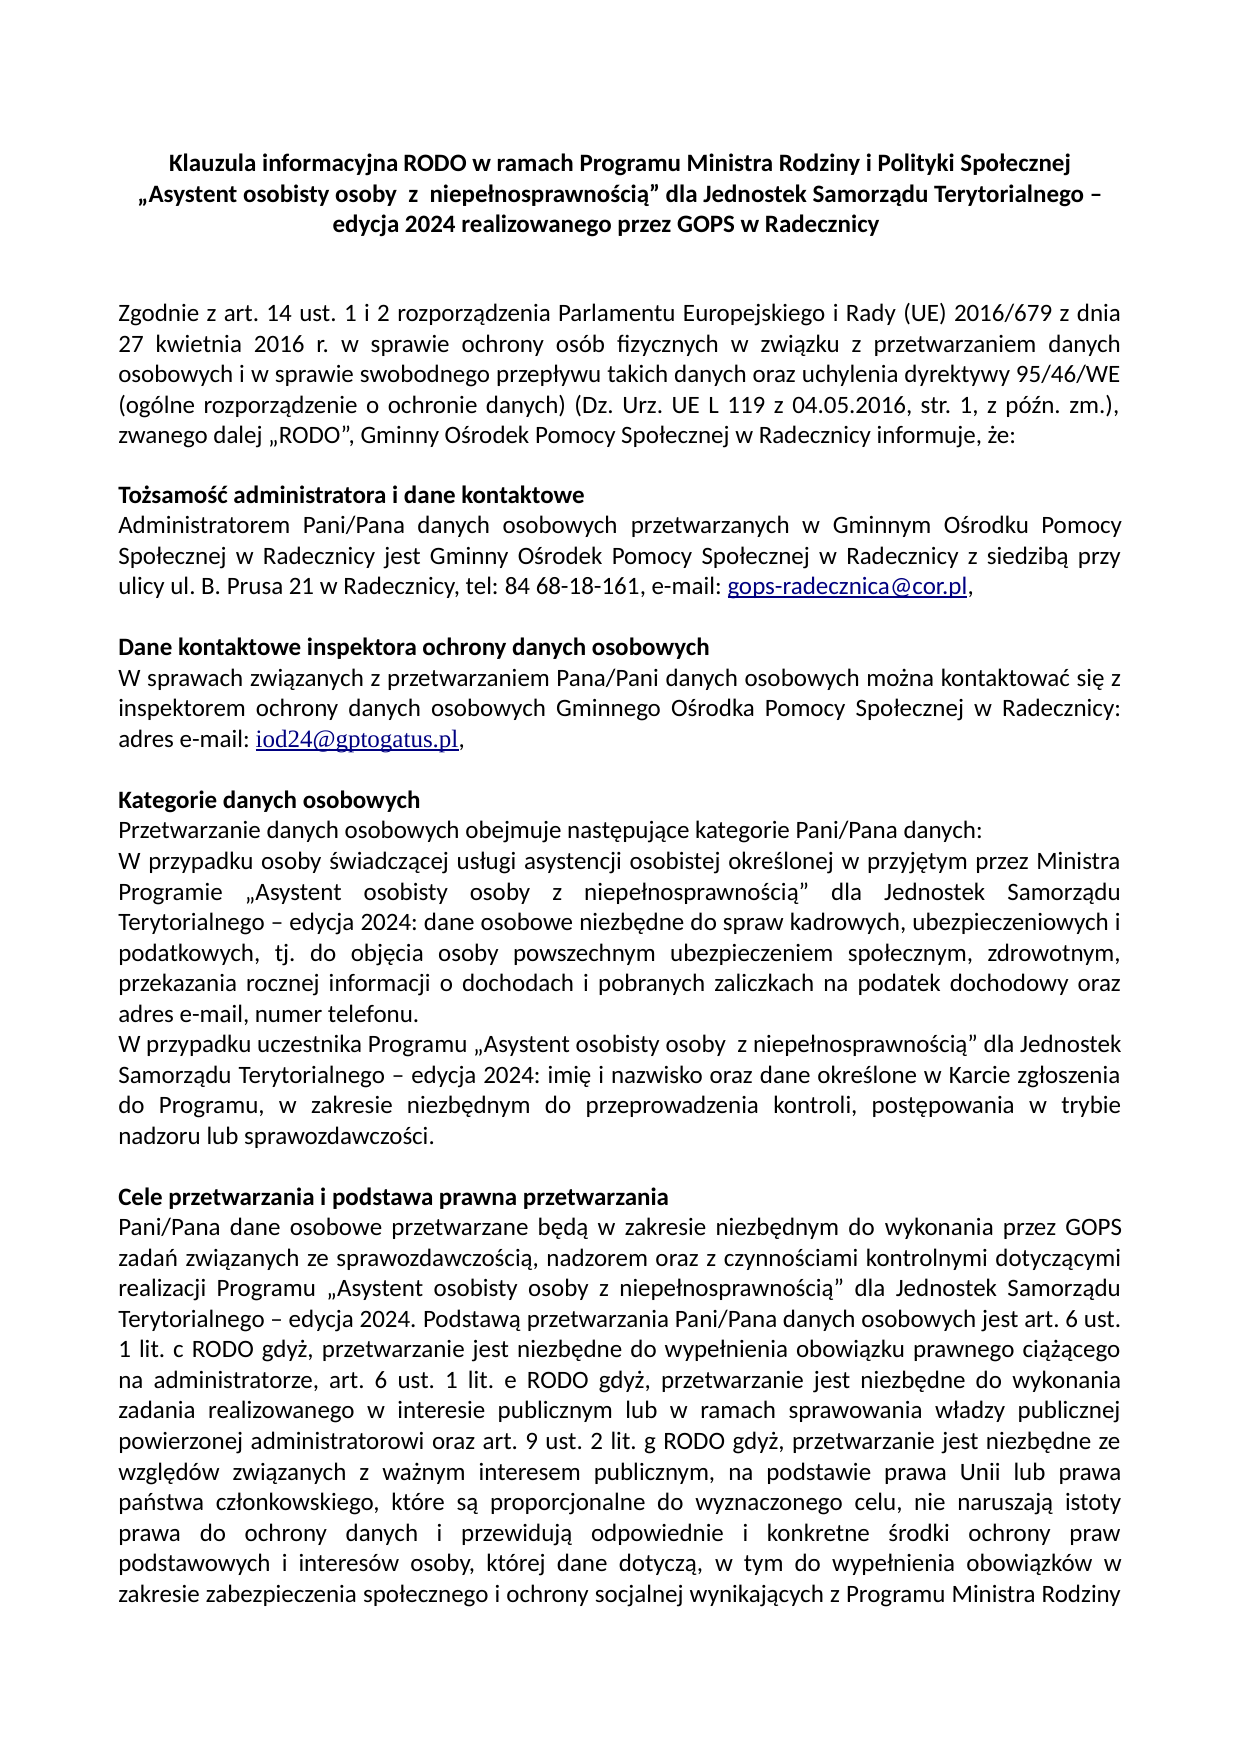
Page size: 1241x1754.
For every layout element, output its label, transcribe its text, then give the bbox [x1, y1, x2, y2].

subtitle W sprawach związanych z przetwarzaniem Pana/Pani danych osobowych można kontaktować się z inspektorem ochrony danych osobowych Gminnego Ośrodka Pomocy Społecznej w Radecznicy: adres e-mail: iod24@gptogatus.pl, [118, 662, 1122, 754]
subtitle Tożsamość administratora i dane kontaktowe [118, 479, 1122, 509]
text Zgodnie z art. 14 ust. 1 i 2 rozporządzenia Parlamentu Europejskiego i Rady (UE) 2016/679 z dnia 27 kwietnia 2016 r. w sprawie ochrony osób fizycznych w związku z przetwarzaniem danych osobowych i w sprawie swobodnego przepływu takich danych oraz uchylenia dyrektywy 95/46/WE (ogólne rozporządzenie o ochronie danych) (Dz. Urz. UE L 119 z 04.05.2016, str. 1, z późn. zm.), zwanego dalej „RODO”, Gminny Ośrodek Pomocy Społecznej w Radecznicy informuje, że: [118, 297, 1122, 450]
subtitle W przypadku uczestnika Programu „Asystent osobisty osoby z niepełnosprawnością” dla Jednostek Samorządu Terytorialnego – edycja 2024: imię i nazwisko oraz dane określone w Karcie zgłoszenia do Programu, w zakresie niezbędnym do przeprowadzenia kontroli, postępowania w trybie nadzoru lub sprawozdawczości. [118, 1028, 1122, 1150]
subtitle Pani/Pana dane osobowe przetwarzane będą w zakresie niezbędnym do wykonania przez GOPS zadań związanych ze sprawozdawczością, nadzorem oraz z czynnościami kontrolnymi dotyczącymi realizacji Programu „Asystent osobisty osoby z niepełnosprawnością” dla Jednostek Samorządu Terytorialnego – edycja 2024. Podstawą przetwarzania Pani/Pana danych osobowych jest art. 6 ust. 1 lit. c RODO gdyż, przetwarzanie jest niezbędne do wypełnienia obowiązku prawnego ciążącego na administratorze, art. 6 ust. 1 lit. e RODO gdyż, przetwarzanie jest niezbędne do wykonania zadania realizowanego w interesie publicznym lub w ramach sprawowania władzy publicznej powierzonej administratorowi oraz art. 9 ust. 2 lit. g RODO gdyż, przetwarzanie jest niezbędne ze względów związanych z ważnym interesem publicznym, na podstawie prawa Unii lub prawa państwa członkowskiego, które są proporcjonalne do wyznaczonego celu, nie naruszają istoty prawa do ochrony danych i przewidują odpowiednie i konkretne środki ochrony praw podstawowych i interesów osoby, której dane dotyczą, w tym do wypełnienia obowiązków w zakresie zabezpieczenia społecznego i ochrony socjalnej wynikających z Programu Ministra Rodziny [118, 1211, 1122, 1608]
text Kategorie danych osobowych [118, 784, 1122, 815]
text W przypadku osoby świadczącej usługi asystencji osobistej określonej w przyjętym przez Ministra Programie „Asystent osobisty osoby z niepełnosprawnością” dla Jednostek Samorządu Terytorialnego – edycja 2024: dane osobowe niezbędne do spraw kadrowych, ubezpieczeniowych i podatkowych, tj. do objęcia osoby powszechnym ubezpieczeniem społecznym, zdrowotnym, przekazania rocznej informacji o dochodach i pobranych zaliczkach na podatek dochodowy oraz adres e-mail, numer telefonu. [118, 845, 1122, 1028]
subtitle Dane kontaktowe inspektora ochrony danych osobowych [118, 632, 1122, 662]
text Przetwarzanie danych osobowych obejmuje następujące kategorie Pani/Pana danych: [118, 815, 1122, 845]
text Klauzula informacyjna RODO w ramach Programu Ministra Rodziny i Polityki Społecznej „Asystent osobisty osoby z niepełnosprawnością” dla Jednostek Samorządu Terytorialnego – edycja 2024 realizowanego przez GOPS w Radecznicy [118, 147, 1122, 239]
subtitle Administratorem Pani/Pana danych osobowych przetwarzanych w Gminnym Ośrodku Pomocy Społecznej w Radecznicy jest Gminny Ośrodek Pomocy Społecznej w Radecznicy z siedzibą przy ulicy ul. B. Prusa 21 w Radecznicy, tel: 84 68-18-161, e-mail: gops-radecznica@cor.pl, [118, 509, 1122, 601]
text Cele przetwarzania i podstawa prawna przetwarzania [118, 1181, 1122, 1211]
